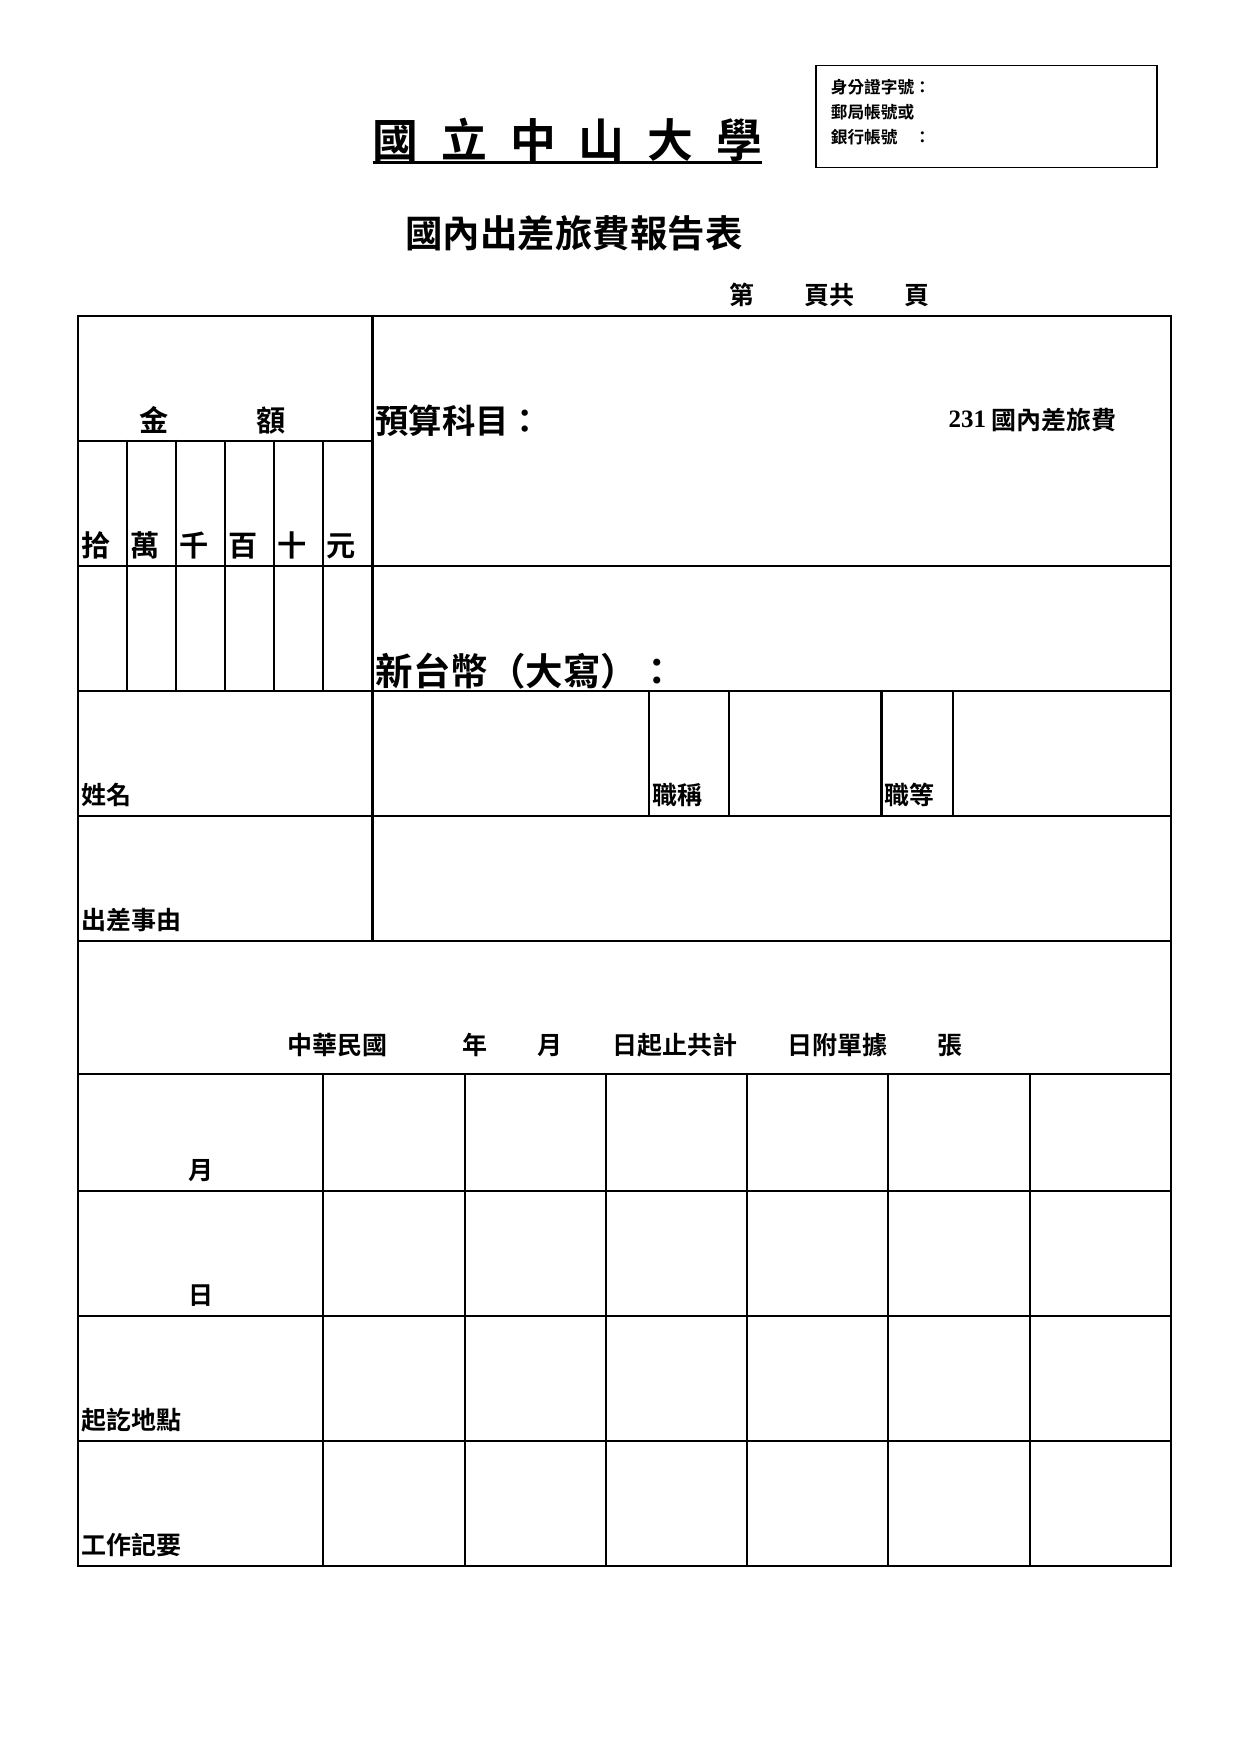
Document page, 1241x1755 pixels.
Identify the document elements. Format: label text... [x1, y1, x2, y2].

table_cell [748, 1075, 887, 1189]
table_cell [748, 1192, 887, 1314]
table_cell 日 [79, 1192, 322, 1314]
text 第 頁共 頁 [77, 252, 1175, 314]
table_cell 起訖地點 [79, 1317, 322, 1439]
table_header 預算科目： 231國內差旅費 [374, 317, 1170, 564]
table_cell 姓名 [79, 692, 371, 814]
table_cell 千 [177, 442, 224, 564]
table_cell [607, 1317, 746, 1439]
table_cell 萬 [128, 442, 175, 564]
table_cell [607, 1192, 746, 1314]
table_cell 職等 [883, 692, 952, 814]
table_header 金 額 [79, 317, 371, 439]
table_cell [324, 567, 371, 689]
table_cell [1031, 1192, 1170, 1314]
table_cell [954, 692, 1170, 814]
table_cell [1031, 1317, 1170, 1439]
text 國內出差旅費報告表 [142, 189, 1175, 252]
table_cell 百 [226, 442, 273, 564]
table_cell [374, 817, 1170, 939]
text 國 立 中 山 大 學 [142, 64, 1175, 189]
table_cell [730, 692, 880, 814]
table_cell [466, 1442, 605, 1564]
table_cell 出差事由 [79, 817, 371, 939]
table_cell 十 [275, 442, 322, 564]
table_cell [374, 692, 648, 814]
table_cell 拾 [79, 442, 126, 564]
table_cell [324, 1192, 464, 1314]
table_cell [275, 567, 322, 689]
table_cell [226, 567, 273, 689]
table_cell [889, 1442, 1029, 1564]
table_cell 職稱 [650, 692, 728, 814]
table_cell [748, 1317, 887, 1439]
table_cell [607, 1442, 746, 1564]
table_cell 新台幣（大寫）： [374, 567, 1170, 689]
table_cell [466, 1075, 605, 1189]
table_cell 工作記要 [79, 1442, 322, 1564]
table_cell [1031, 1075, 1170, 1189]
table_cell [748, 1442, 887, 1564]
table_cell [324, 1317, 464, 1439]
table_cell [1031, 1442, 1170, 1564]
table_cell [889, 1317, 1029, 1439]
table_cell [466, 1192, 605, 1314]
table_cell 中華民國 年 月 日起止共計 日附單據 張 [79, 942, 1170, 1073]
table_cell 元 [324, 442, 371, 564]
table_cell [607, 1075, 746, 1189]
table_cell [466, 1317, 605, 1439]
table_cell [79, 567, 126, 689]
table_cell [128, 567, 175, 689]
table_cell [177, 567, 224, 689]
table_cell [889, 1192, 1029, 1314]
table_cell [324, 1442, 464, 1564]
table_cell 月 [79, 1075, 322, 1189]
table_cell [889, 1075, 1029, 1189]
table_cell [324, 1075, 464, 1189]
